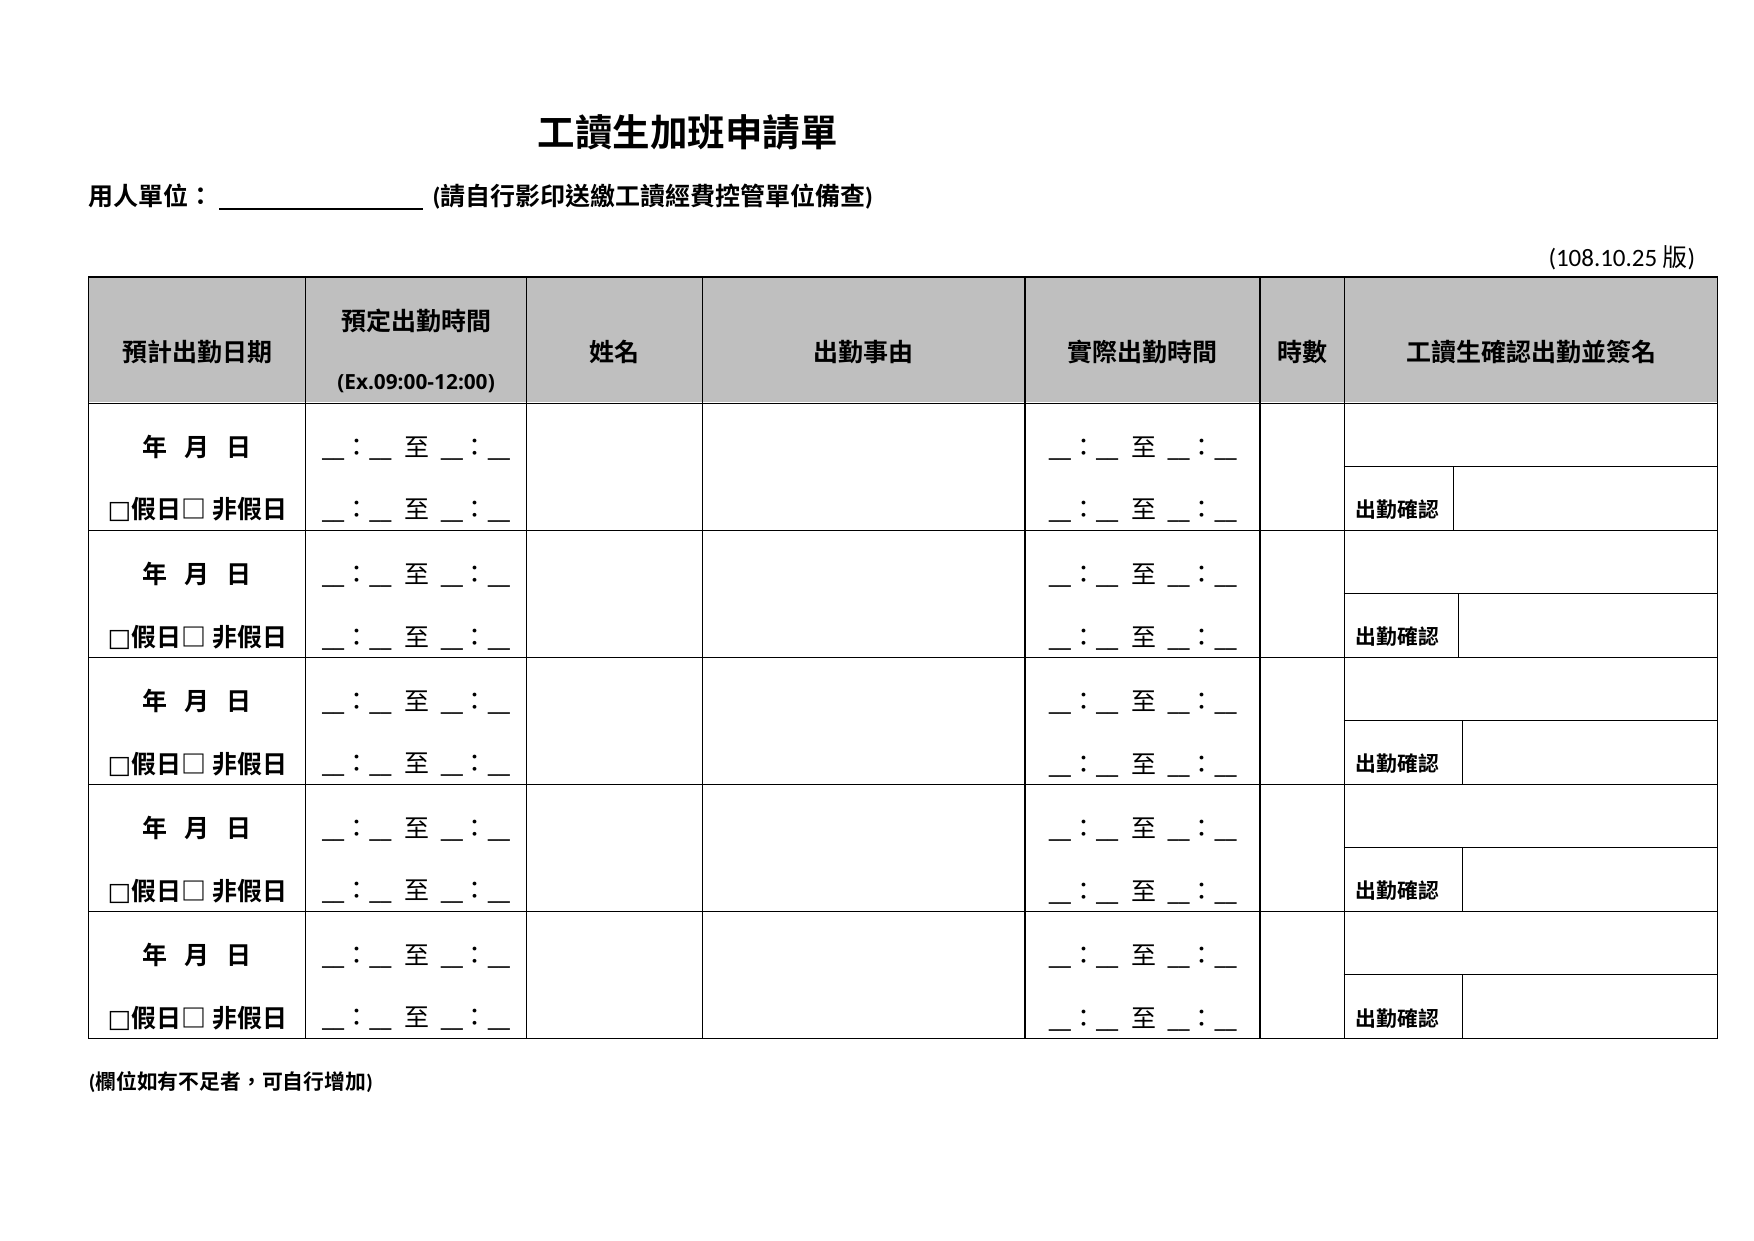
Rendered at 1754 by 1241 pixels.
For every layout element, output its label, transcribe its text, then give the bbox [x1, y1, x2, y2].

table_cell [1345, 912, 1717, 974]
table_cell __：__ 至 __：__ __：__ 至 __：__ [306, 658, 526, 784]
table_header 時數 [1261, 278, 1344, 402]
table_cell __：__ 至 __：__ __：__ 至 __：__ [306, 531, 526, 657]
table_cell [527, 404, 702, 529]
table_cell 出勤確認 [1345, 594, 1458, 657]
table_cell 出勤確認 [1345, 721, 1462, 784]
table_cell [703, 658, 1024, 784]
table_cell [1261, 785, 1344, 911]
text 工讀生加班申請單 [89, 89, 1695, 151]
table_cell [1261, 531, 1344, 657]
table_cell [527, 912, 702, 1038]
table_header 預定出勤時間 (Ex.09:00-12:00) [306, 278, 526, 402]
table_cell [1459, 594, 1717, 657]
table_header 實際出勤時間 [1026, 278, 1259, 402]
table_cell 出勤確認 [1345, 975, 1462, 1038]
table_cell 年 月 日 □假日□ 非假日 [89, 404, 305, 529]
table_cell __：__ 至 __：__ __：__ 至 __：__ [1026, 785, 1259, 911]
table_cell 年 月 日 □假日□ 非假日 [89, 658, 305, 784]
table_cell [527, 785, 702, 911]
text 用人單位： (請自行影印送繳工讀經費控管單位備查) [89, 151, 1695, 214]
table_cell [1463, 721, 1717, 784]
table_cell __：__ 至 __：__ __：__ 至 __：__ [306, 912, 526, 1038]
table_cell [527, 658, 702, 784]
text (欄位如有不足者，可自行增加) [89, 1039, 1695, 1101]
table_cell [1345, 785, 1717, 847]
table_cell [703, 785, 1024, 911]
table_header 預計出勤日期 [89, 278, 305, 402]
table_header 工讀生確認出勤並簽名 [1345, 278, 1717, 402]
table_cell [1261, 912, 1344, 1038]
table_cell [1345, 658, 1717, 720]
table_cell [1454, 467, 1717, 529]
table_cell 出勤確認 [1345, 848, 1462, 911]
text (108.10.25版) [89, 214, 1695, 276]
table_cell __：__ 至 __：__ __：__ 至 __：__ [1026, 912, 1259, 1038]
table_cell [1345, 531, 1717, 593]
table_cell [1345, 404, 1717, 466]
table_cell 年 月 日 □假日□ 非假日 [89, 531, 305, 657]
table_cell [1261, 404, 1344, 529]
table_cell [703, 912, 1024, 1038]
table_cell 年 月 日 □假日□ 非假日 [89, 912, 305, 1038]
table_cell 出勤確認 [1345, 467, 1453, 529]
table_cell [703, 531, 1024, 657]
table_cell [703, 404, 1024, 529]
table_header 姓名 [527, 278, 702, 402]
table_cell __：__ 至 __：__ __：__ 至 __：__ [306, 404, 526, 529]
table_cell [527, 531, 702, 657]
table_header 出勤事由 [703, 278, 1024, 402]
table_cell __：__ 至 __：__ __：__ 至 __：__ [306, 785, 526, 911]
table_cell [1463, 975, 1717, 1038]
table_cell __：__ 至 __：__ __：__ 至 __：__ [1026, 531, 1259, 657]
table_cell [1261, 658, 1344, 784]
table_cell __：__ 至 __：__ __：__ 至 __：__ [1026, 404, 1259, 529]
table_cell [1463, 848, 1717, 911]
table_cell 年 月 日 □假日□ 非假日 [89, 785, 305, 911]
table_cell __：__ 至 __：__ __：__ 至 __：__ [1026, 658, 1259, 784]
